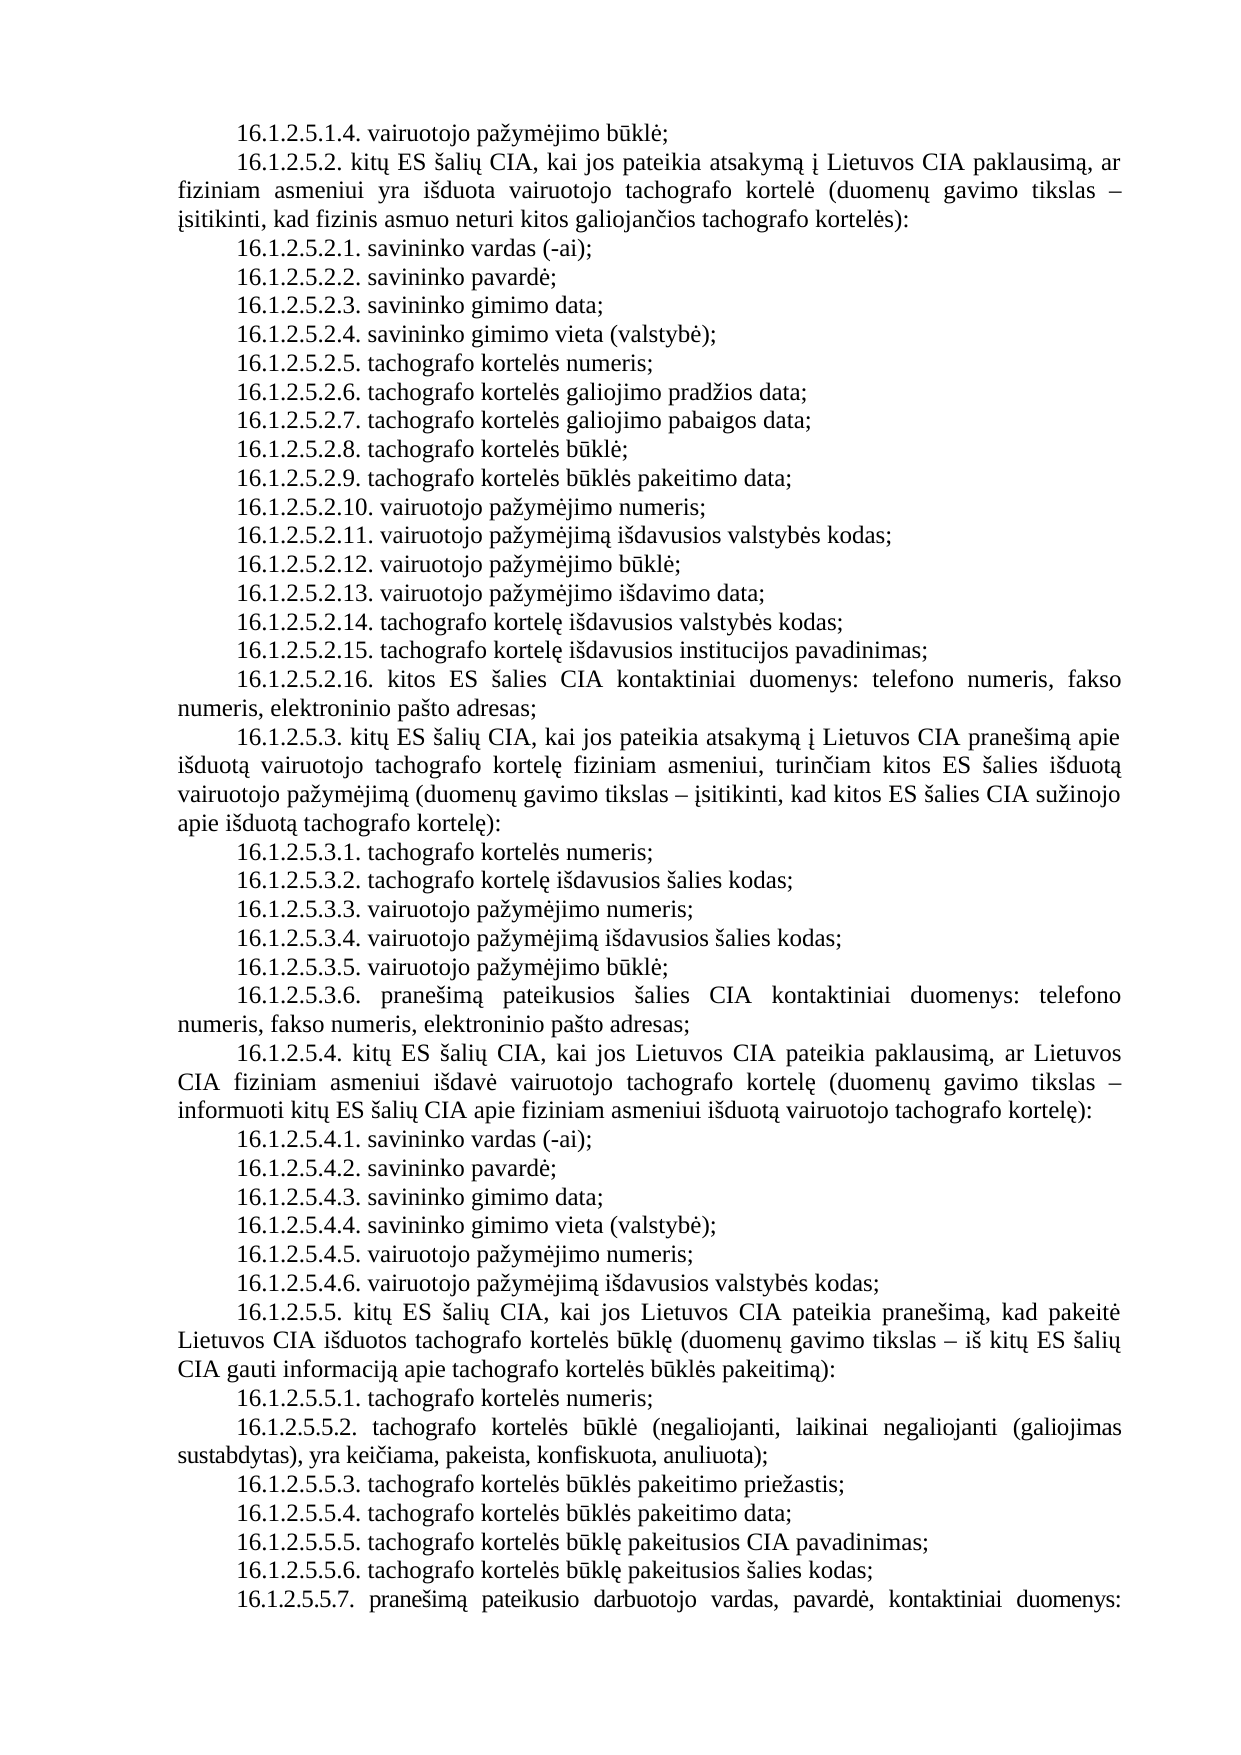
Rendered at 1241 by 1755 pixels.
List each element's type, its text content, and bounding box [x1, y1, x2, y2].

text 16.1.2.5.2.4. savininko gimimo vieta (valstybė); [177, 319, 1122, 348]
text 16.1.2.5.5.3. tachografo kortelės būklės pakeitimo priežastis; [177, 1469, 1122, 1498]
text 16.1.2.5.3.1. tachografo kortelės numeris; [177, 837, 1122, 866]
text 16.1.2.5.2.15. tachografo kortelę išdavusios institucijos pavadinimas; [177, 636, 1122, 664]
text 16.1.2.5.3.6. pranešimą pateikusios šalies CIA kontaktiniai duomenys: telefono numeris, fakso numeris, elektroninio pašto adresas; [177, 981, 1122, 1038]
text 16.1.2.5.2.8. tachografo kortelės būklė; [177, 434, 1122, 463]
text 16.1.2.5.4.6. vairuotojo pažymėjimą išdavusios valstybės kodas; [177, 1268, 1122, 1297]
text 16.1.2.5.2.9. tachografo kortelės būklės pakeitimo data; [177, 463, 1122, 492]
text 16.1.2.5.3.2. tachografo kortelę išdavusios šalies kodas; [177, 866, 1122, 894]
text 16.1.2.5.2.14. tachografo kortelę išdavusios valstybės kodas; [177, 607, 1122, 636]
text 16.1.2.5.2.6. tachografo kortelės galiojimo pradžios data; [177, 377, 1122, 406]
text 16.1.2.5.3.4. vairuotojo pažymėjimą išdavusios šalies kodas; [177, 923, 1122, 952]
text 16.1.2.5.4.5. vairuotojo pažymėjimo numeris; [177, 1239, 1122, 1268]
text 16.1.2.5.1.4. vairuotojo pažymėjimo būklė; [177, 118, 1122, 147]
text 16.1.2.5.2.5. tachografo kortelės numeris; [177, 348, 1122, 377]
text 16.1.2.5.2.16. kitos ES šalies CIA kontaktiniai duomenys: telefono numeris, fakso numeris, elektroninio pašto adresas; [177, 664, 1122, 722]
text 16.1.2.5.4. kitų ES šalių CIA, kai jos Lietuvos CIA pateikia paklausimą, ar Lietuvos CIA fiziniam asmeniui išdavė vairuotojo tachografo kortelę (duomenų gavimo tikslas – informuoti kitų ES šalių CIA apie fiziniam asmeniui išduotą vairuotojo tachografo kortelę): [177, 1038, 1122, 1124]
text 16.1.2.5.2.13. vairuotojo pažymėjimo išdavimo data; [177, 578, 1122, 607]
text 16.1.2.5.2.3. savininko gimimo data; [177, 291, 1122, 319]
text 16.1.2.5.2.12. vairuotojo pažymėjimo būklė; [177, 549, 1122, 578]
text 16.1.2.5.3.3. vairuotojo pažymėjimo numeris; [177, 894, 1122, 923]
text 16.1.2.5.5. kitų ES šalių CIA, kai jos Lietuvos CIA pateikia pranešimą, kad pakeitė Lietuvos CIA išduotos tachografo kortelės būklę (duomenų gavimo tikslas – iš kitų ES šalių CIA gauti informaciją apie tachografo kortelės būklės pakeitimą): [177, 1297, 1122, 1383]
text 16.1.2.5.5.4. tachografo kortelės būklės pakeitimo data; [177, 1498, 1122, 1527]
text 16.1.2.5.2.11. vairuotojo pažymėjimą išdavusios valstybės kodas; [177, 521, 1122, 549]
text 16.1.2.5.4.3. savininko gimimo data; [177, 1182, 1122, 1211]
text 16.1.2.5.5.6. tachografo kortelės būklę pakeitusios šalies kodas; [177, 1556, 1122, 1584]
text 16.1.2.5.4.1. savininko vardas (-ai); [177, 1124, 1122, 1153]
text 16.1.2.5.5.1. tachografo kortelės numeris; [177, 1383, 1122, 1412]
text 16.1.2.5.2.1. savininko vardas (-ai); [177, 233, 1122, 262]
text 16.1.2.5.5.2. tachografo kortelės būklė (negaliojanti, laikinai negaliojanti (galiojimas sustabdytas), yra keičiama, pakeista, konfiskuota, anuliuota); [177, 1412, 1122, 1469]
text 16.1.2.5.2.2. savininko pavardė; [177, 262, 1122, 291]
text 16.1.2.5.4.4. savininko gimimo vieta (valstybė); [177, 1211, 1122, 1239]
text 16.1.2.5.2.10. vairuotojo pažymėjimo numeris; [177, 492, 1122, 521]
text 16.1.2.5.5.7. pranešimą pateikusio darbuotojo vardas, pavardė, kontaktiniai duomenys: [177, 1584, 1122, 1613]
text 16.1.2.5.2.7. tachografo kortelės galiojimo pabaigos data; [177, 406, 1122, 434]
text 16.1.2.5.4.2. savininko pavardė; [177, 1153, 1122, 1182]
text 16.1.2.5.3. kitų ES šalių CIA, kai jos pateikia atsakymą į Lietuvos CIA pranešimą apie išduotą vairuotojo tachografo kortelę fiziniam asmeniui, turinčiam kitos ES šalies išduotą vairuotojo pažymėjimą (duomenų gavimo tikslas – įsitikinti, kad kitos ES šalies CIA sužinojo apie išduotą tachografo kortelę): [177, 722, 1122, 837]
text 16.1.2.5.2. kitų ES šalių CIA, kai jos pateikia atsakymą į Lietuvos CIA paklausimą, ar fiziniam asmeniui yra išduota vairuotojo tachografo kortelė (duomenų gavimo tikslas – įsitikinti, kad fizinis asmuo neturi kitos galiojančios tachografo kortelės): [177, 147, 1122, 233]
text 16.1.2.5.5.5. tachografo kortelės būklę pakeitusios CIA pavadinimas; [177, 1527, 1122, 1556]
text 16.1.2.5.3.5. vairuotojo pažymėjimo būklė; [177, 952, 1122, 981]
